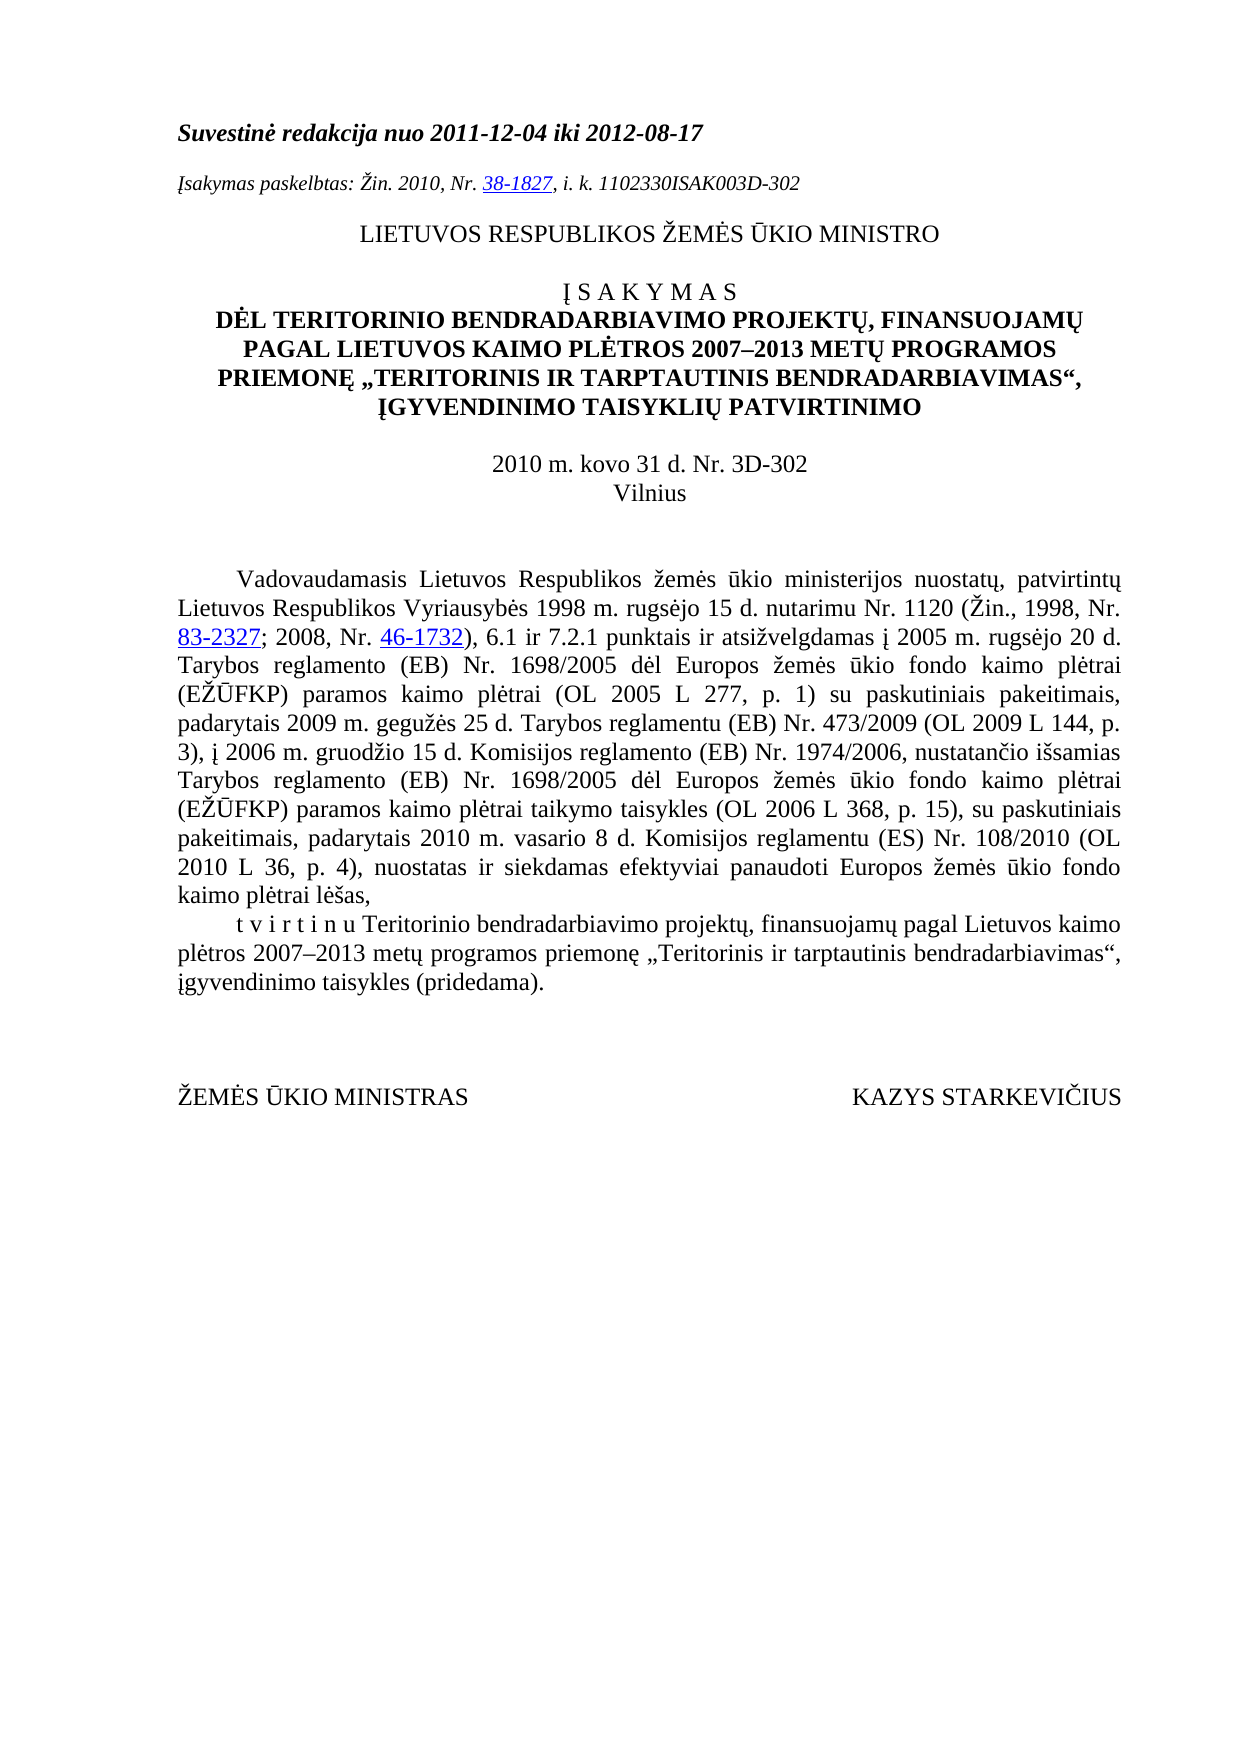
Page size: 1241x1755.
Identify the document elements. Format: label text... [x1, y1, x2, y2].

text Suvestinė redakcija nuo 2011-12-04 iki 2012-08-17 [177, 118, 1122, 147]
text Vilnius [177, 478, 1122, 507]
text Vadovaudamasis Lietuvos Respublikos žemės ūkio ministerijos nuostatų, patvirtintų Lietuvos Respublikos Vyriausybės 1998 m. rugsėjo 15 d. nutarimu Nr. 1120 (Žin., 1998, Nr. 83-2327; 2008, Nr. 46-1732), 6.1 ir 7.2.1 punktais ir atsižvelgdamas į 2005 m. rugsėjo 20 d. Tarybos reglamento (EB) Nr. 1698/2005 dėl Europos žemės ūkio fondo kaimo plėtrai (EŽŪFKP) paramos kaimo plėtrai (OL 2005 L 277, p. 1) su paskutiniais pakeitimais, padarytais 2009 m. gegužės 25 d. Tarybos reglamentu (EB) Nr. 473/2009 (OL 2009 L 144, p. 3), į 2006 m. gruodžio 15 d. Komisijos reglamento (EB) Nr. 1974/2006, nustatančio išsamias Tarybos reglamento (EB) Nr. 1698/2005 dėl Europos žemės ūkio fondo kaimo plėtrai (EŽŪFKP) paramos kaimo plėtrai taikymo taisykles (OL 2006 L 368, p. 15), su paskutiniais pakeitimais, padarytais 2010 m. vasario 8 d. Komisijos reglamentu (ES) Nr. 108/2010 (OL 2010 L 36, p. 4), nuostatas ir siekdamas efektyviai panaudoti Europos žemės ūkio fondo kaimo plėtrai lėšas, [177, 564, 1122, 909]
text 2010 m. kovo 31 d. Nr. 3D-302 [177, 449, 1122, 478]
text DĖL TERITORINIO BENDRADARBIAVIMO PROJEKTŲ, FINANSUOJAMŲ PAGAL LIETUVOS KAIMO PLĖTROS 2007–2013 METŲ PROGRAMOS PRIEMONĘ „TERITORINIS IR TARPTAUTINIS BENDRADARBIAVIMAS“, ĮGYVENDINIMO TAISYKLIŲ PATVIRTINIMO [177, 305, 1122, 420]
text LIETUVOS RESPUBLIKOS ŽEMĖS ŪKIO MINISTRO [177, 219, 1122, 248]
text Į S A K Y M A S [177, 277, 1122, 305]
text Žemės ūkio ministras Kazys Starkevičius [177, 1082, 1122, 1110]
text Įsakymas paskelbtas: Žin. 2010, Nr. 38-1827, i. k. 1102330ISAK003D-302 [177, 171, 1122, 195]
text t v i r t i n u Teritorinio bendradarbiavimo projektų, finansuojamų pagal Lietuvos kaimo plėtros 2007–2013 metų programos priemonę „Teritorinis ir tarptautinis bendradarbiavimas“, įgyvendinimo taisykles (pridedama). [177, 909, 1122, 995]
